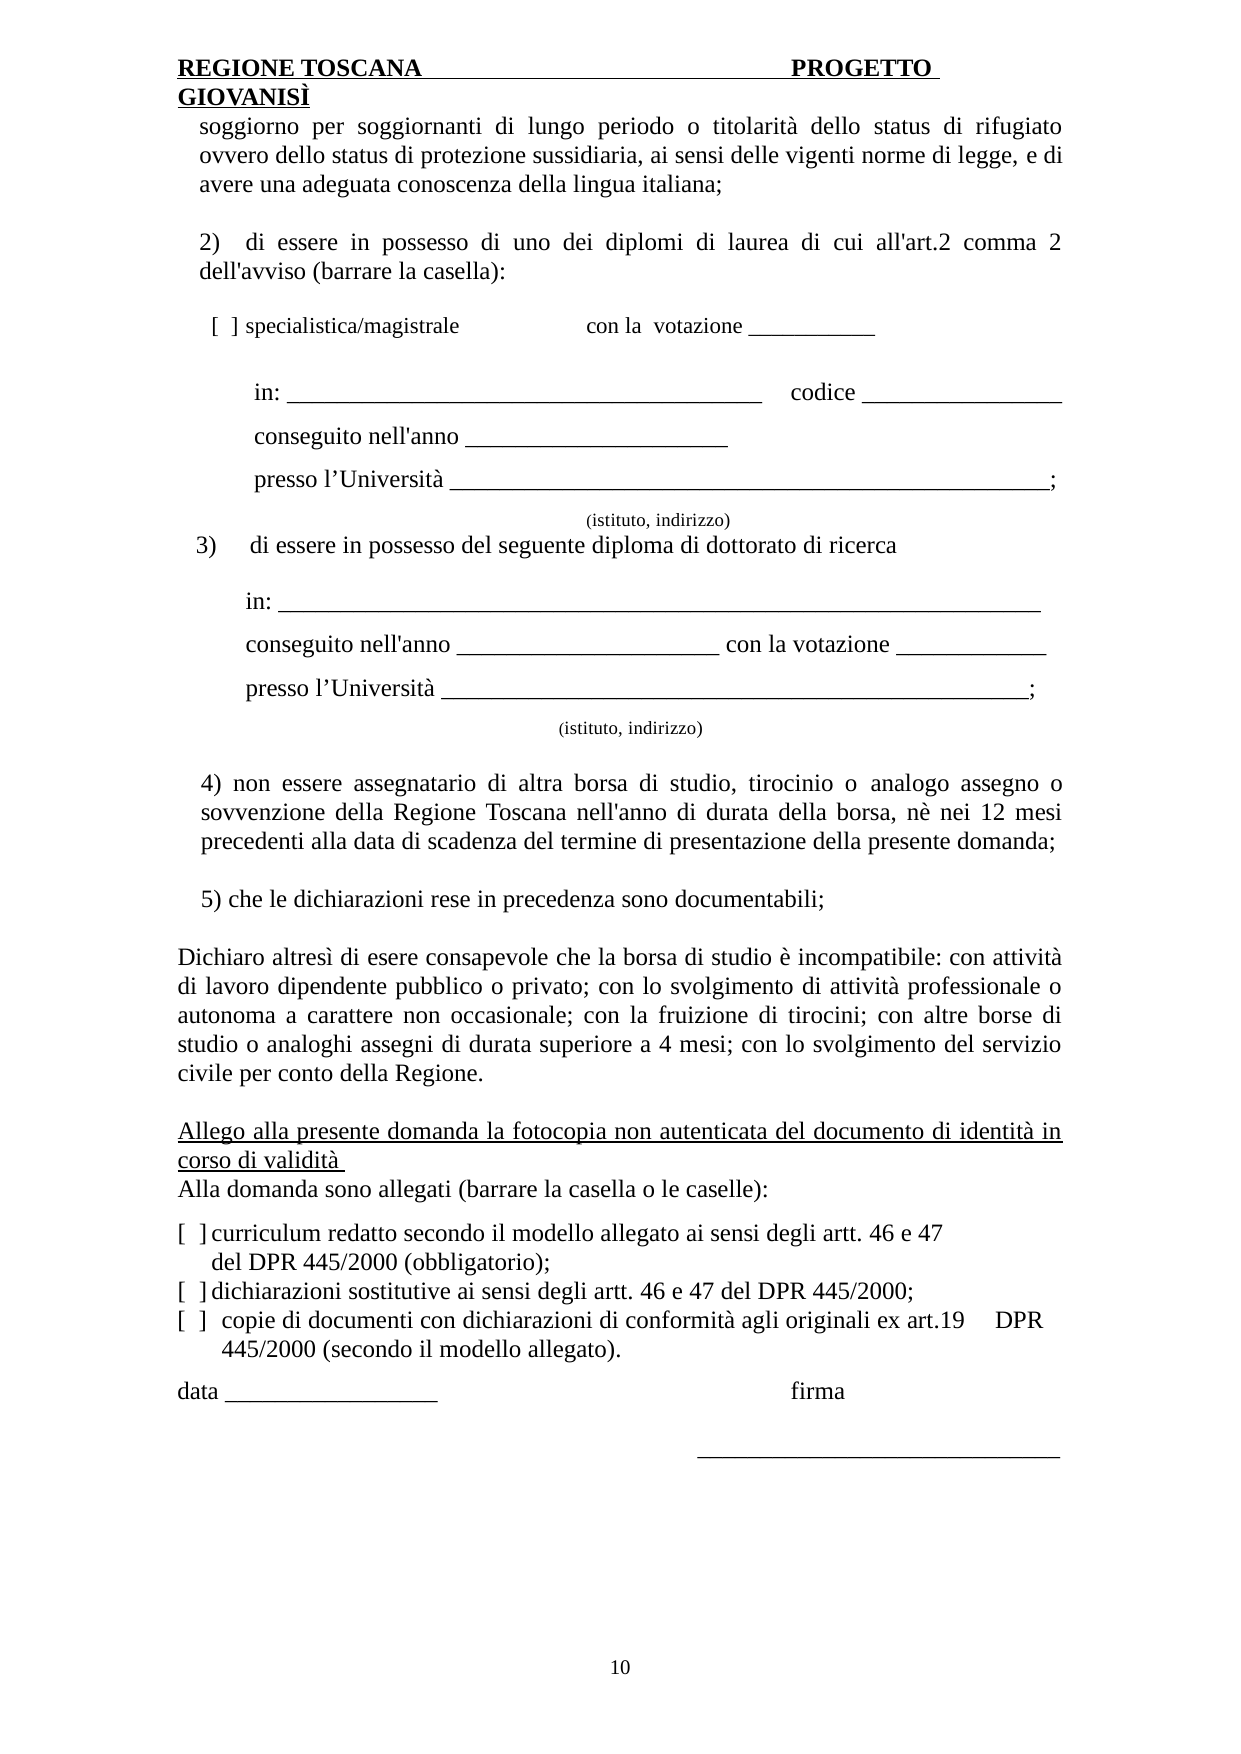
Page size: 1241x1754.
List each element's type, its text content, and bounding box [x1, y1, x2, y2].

text del DPR 445/2000 (obbligatorio); [177, 1247, 1063, 1276]
text Alla domanda sono allegati (barrare la casella o le caselle): [177, 1174, 1063, 1203]
text [ ] copie di documenti con dichiarazioni di conformità agli originali ex art.19 DPR 445/2000 (secondo il modello allegato). [177, 1305, 1063, 1363]
text 2) di essere in possesso di uno dei diplomi di laurea di cui all'art.2 comma 2 dell'avviso (barrare la casella): [199, 227, 1063, 285]
text soggiorno per soggiornanti di lungo periodo o titolarità dello status di rifugiato ovvero dello status di protezione sussidiaria, ai sensi delle vigenti norme di legge, e di avere una adeguata conoscenza della lingua italiana; [199, 111, 1063, 198]
text (istituto, indirizzo) [254, 508, 1063, 530]
text conseguito nell'anno _____________________ con la votazione ____________ [177, 629, 1063, 658]
text in: _____________________________________________________________ [177, 586, 1063, 615]
text conseguito nell'anno _____________________ [254, 421, 1063, 450]
text [ ] curriculum redatto secondo il modello allegato ai sensi degli artt. 46 e 47 [177, 1218, 1063, 1247]
text data _________________ firma [177, 1376, 1063, 1405]
text Allego alla presente domanda la fotocopia non autenticata del documento di identità in [177, 1116, 1063, 1141]
text 3) di essere in possesso del seguente diploma di dottorato di ricerca [196, 530, 1063, 559]
text corso di validità [177, 1142, 1063, 1174]
text presso l’Università ________________________________________________; [254, 464, 1063, 493]
text (istituto, indirizzo) [198, 716, 1063, 738]
text in: ______________________________________ codice ________________ [254, 377, 1063, 406]
text 5) che le dichiarazioni rese in precedenza sono documentabili; [201, 884, 1063, 913]
text _____________________________ [221, 1432, 1063, 1461]
text 4) non essere assegnatario di altra borsa di studio, tirocinio o analogo assegno o sovvenzione della Regione Toscana nell'anno di durata della borsa, nè nei 12 mesi precedenti alla data di scadenza del termine di presentazione della presente domanda; [201, 767, 1063, 854]
text [ ] dichiarazioni sostitutive ai sensi degli artt. 46 e 47 del DPR 445/2000; [177, 1276, 1063, 1305]
text presso l’Università _______________________________________________; [177, 673, 1063, 702]
text [ ] specialistica/magistrale con la votazione ___________ [177, 312, 1063, 338]
text Dichiaro altresì di esere consapevole che la borsa di studio è incompatibile: con attività di lavoro dipendente pubblico o privato; con lo svolgimento di attività professionale o autonoma a carattere non occasionale; con la fruizione di tirocini; con altre borse di studio o analoghi assegni di durata superiore a 4 mesi; con lo svolgimento del servizio civile per conto della Regione. [177, 942, 1063, 1087]
